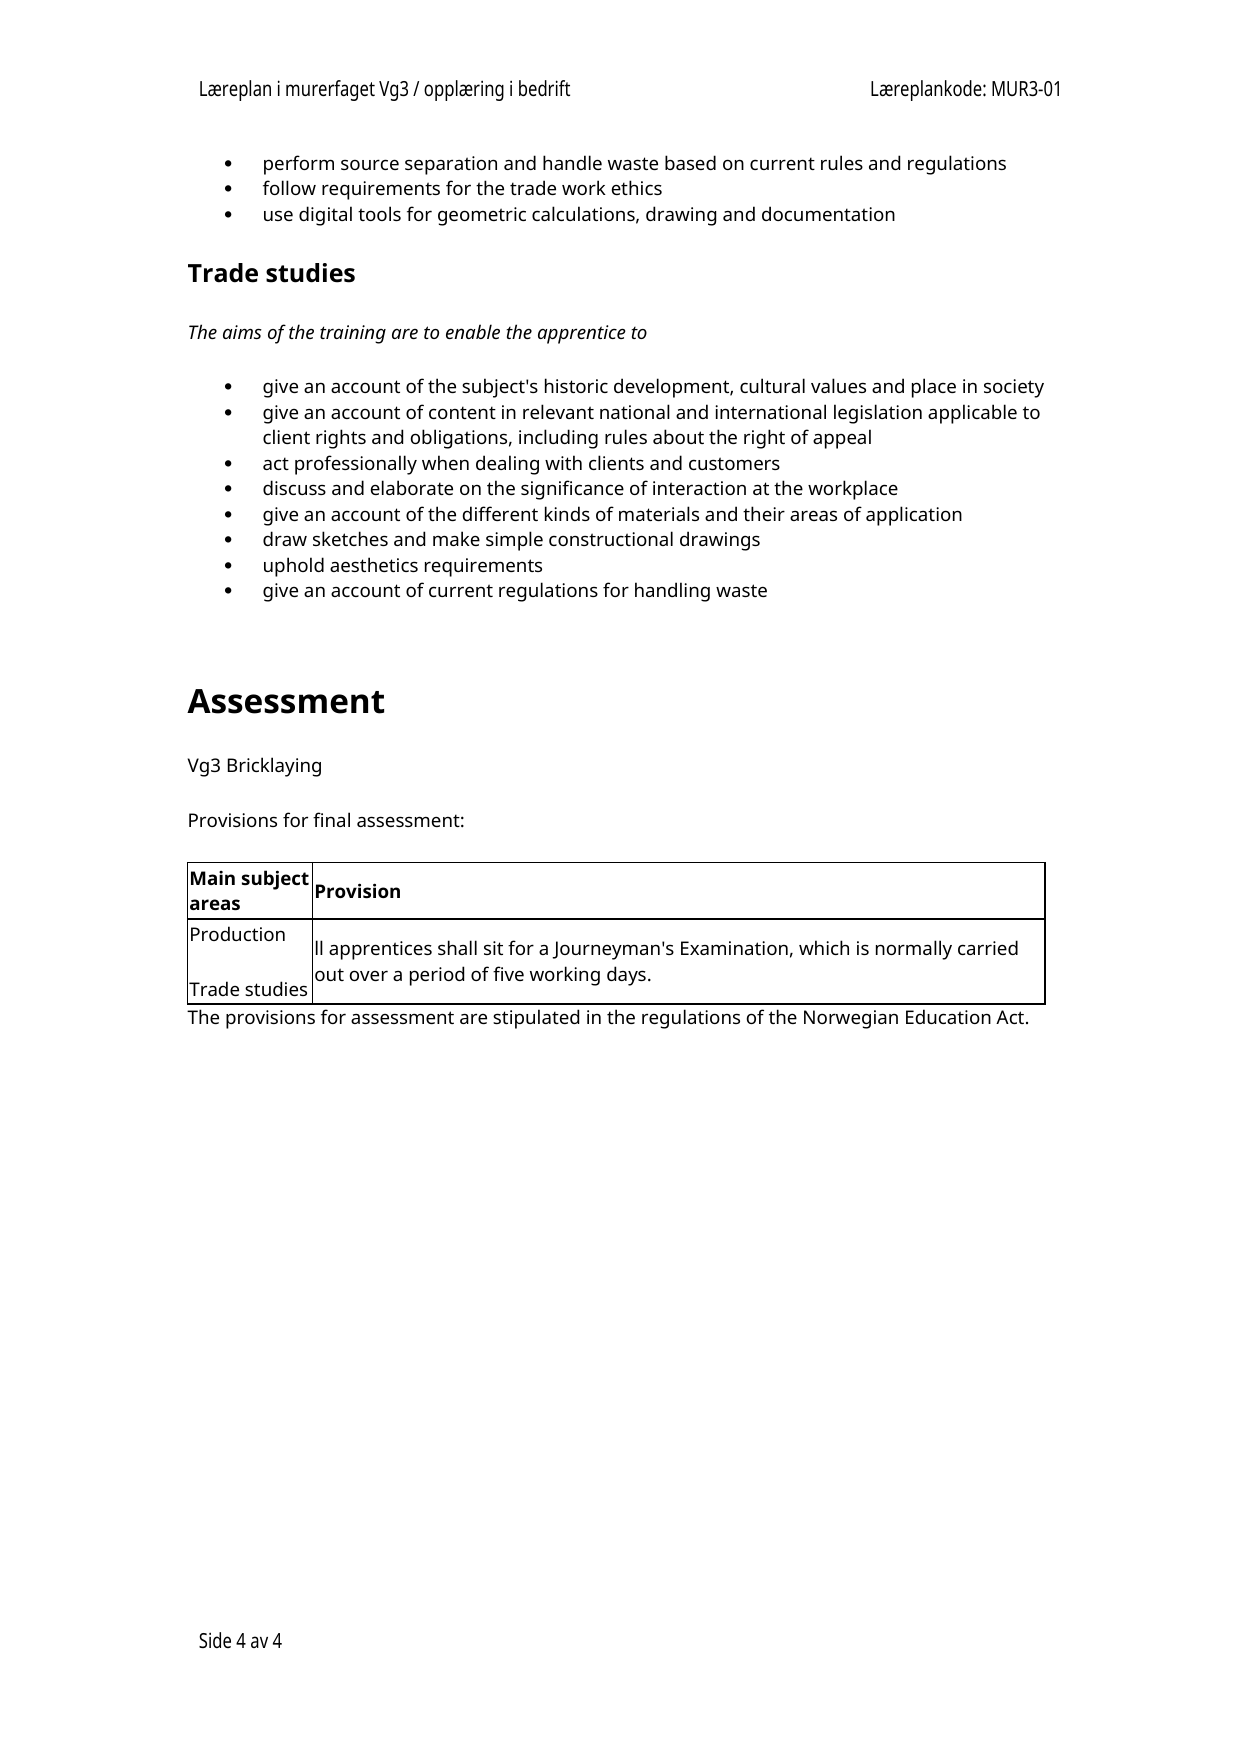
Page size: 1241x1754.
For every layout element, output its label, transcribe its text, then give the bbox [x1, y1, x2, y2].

table_header Provision [313, 863, 1044, 918]
list uphold aesthetics requirements [543, 552, 1053, 578]
text Provisions for final assessment: [465, 807, 1053, 833]
list follow requirements for the trade work ethics [662, 176, 1053, 201]
text Vg3 Bricklaying [187, 752, 1053, 778]
subtitle Assessment [187, 632, 1053, 723]
list give an account of the different kinds of materials and their areas of application [963, 501, 1053, 527]
list use digital tools for geometric calculations, drawing and documentation [896, 201, 1053, 227]
table_cell ll apprentices shall sit for a Journeyman's Examination, which is normally carried out over a period of five working days. [313, 920, 1044, 1003]
subtitle Trade studies [356, 256, 1053, 290]
list give an account of content in relevant national and international legislation applicable to client rights and obligations, including rules about the right of appeal [873, 399, 1053, 450]
list act professionally when dealing with clients and customers [781, 450, 1053, 476]
list uphold aesthetics requirements [225, 552, 263, 578]
list draw sketches and make simple constructional drawings [761, 527, 1053, 552]
list discuss and elaborate on the significance of interaction at the workplace [899, 476, 1053, 501]
text The aims of the training are to enable the apprentice to [655, 319, 1053, 344]
list give an account of current regulations for handling waste [768, 578, 1053, 603]
list follow requirements for the trade work ethics [225, 176, 263, 201]
